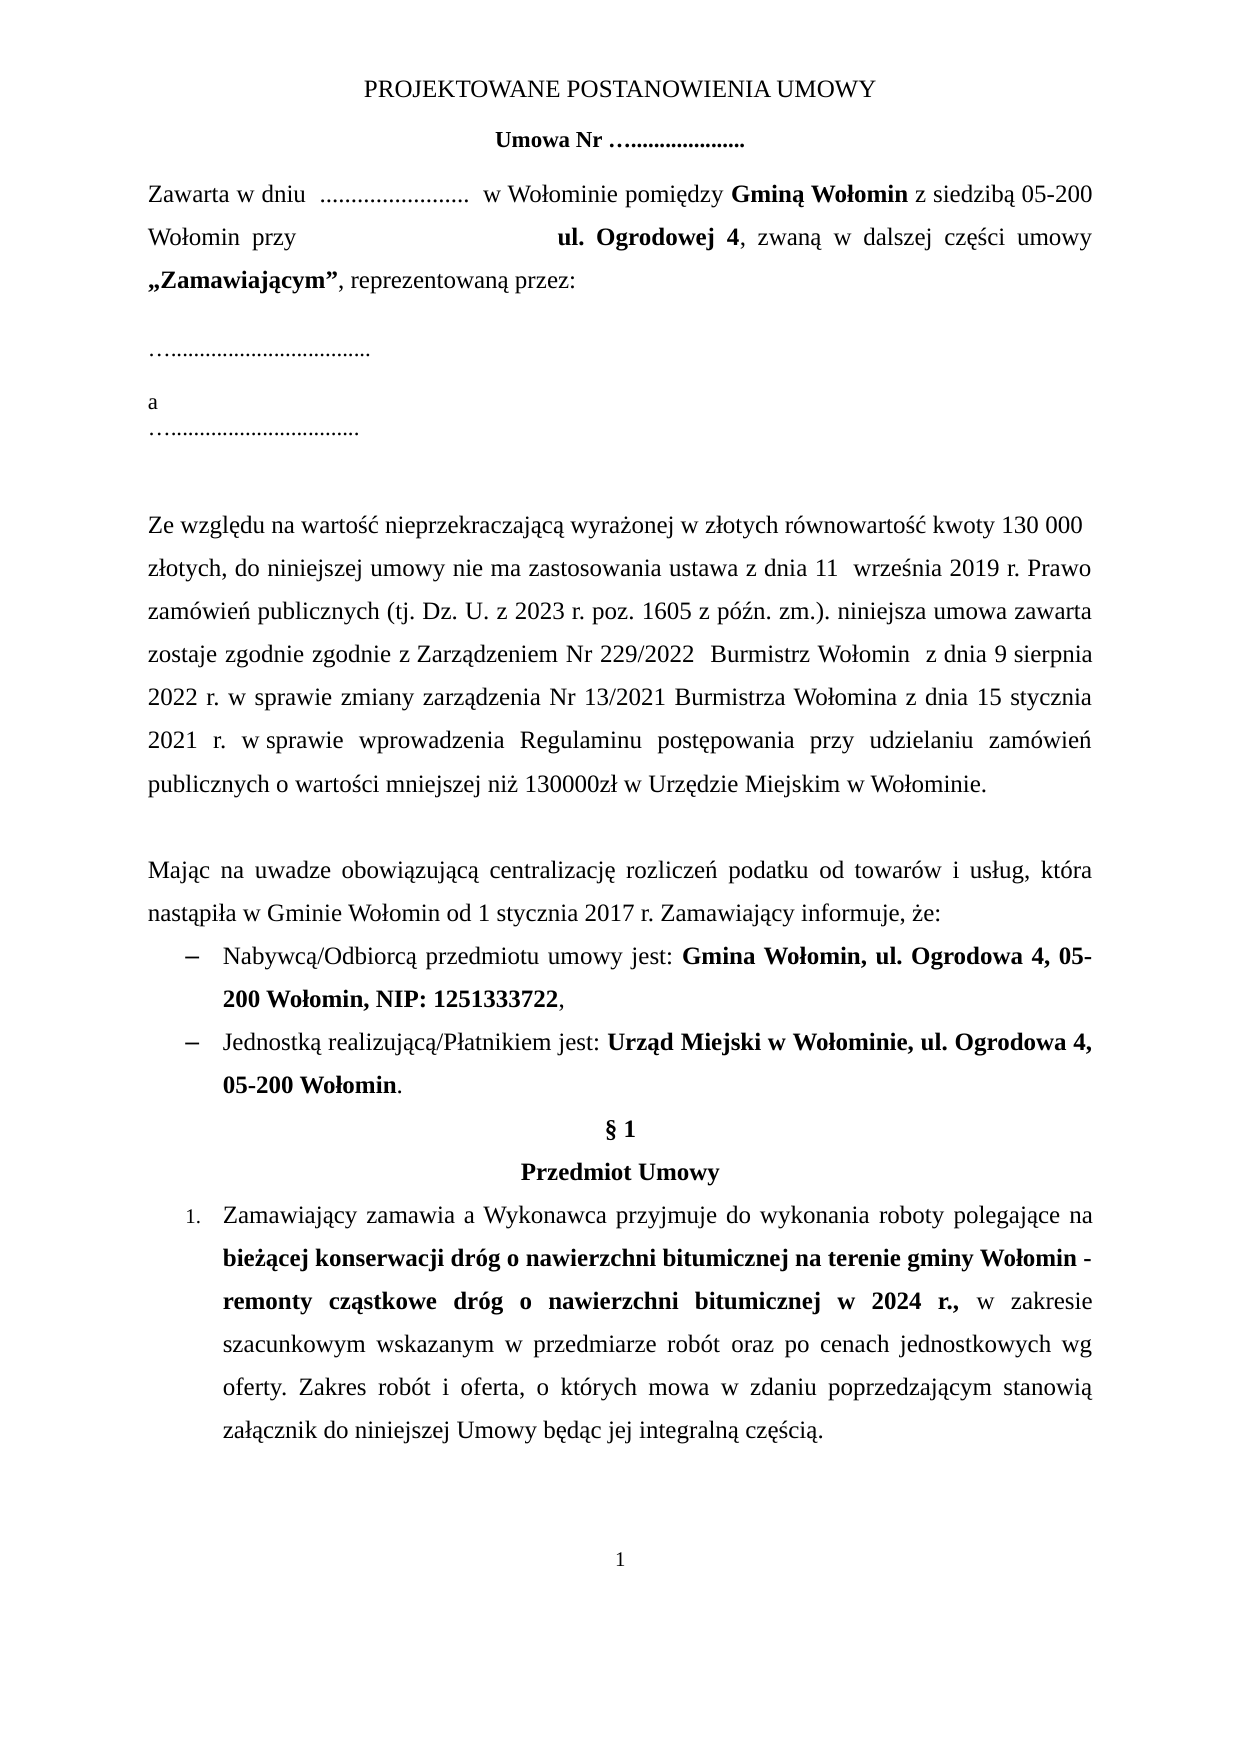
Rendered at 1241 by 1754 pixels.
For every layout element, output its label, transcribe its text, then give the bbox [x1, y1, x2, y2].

text § 1 [148, 1114, 1093, 1142]
text …................................... [148, 335, 1093, 361]
list Nabywcą/Odbiorcą przedmiotu umowy jest: Gmina Wołomin, ul. Ogrodowa 4, 05-200 Wołomin, NIP: 1251333722, [185, 941, 1093, 1013]
text a [148, 388, 1093, 414]
text Ze względu na wartość nieprzekraczającą wyrażonej w złotych równowartość kwoty 130 000 złotych, do niniejszej umowy nie ma zastosowania ustawa z dnia 11 września 2019 r. Prawo zamówień publicznych (tj. Dz. U. z 2023 r. poz. 1605 z późn. zm.). niniejsza umowa zawarta zostaje zgodnie zgodnie z Zarządzeniem Nr 229/2022 Burmistrz Wołomin z dnia 9 sierpnia 2022 r. w sprawie zmiany zarządzenia Nr 13/2021 Burmistrza Wołomina z dnia 15 stycznia 2021 r. w sprawie wprowadzenia Regulaminu postępowania przy udzielaniu zamówień publicznych o wartości mniejszej niż 130000zł w Urzędzie Miejskim w Wołominie. [148, 510, 1093, 797]
list Jednostką realizującą/Płatnikiem jest: Urząd Miejski w Wołominie, ul. Ogrodowa 4, 05-200 Wołomin. [185, 1027, 1093, 1099]
text Przedmiot Umowy [148, 1157, 1093, 1186]
text PROJEKTOWANE POSTANOWIENIA UMOWY [148, 74, 1093, 102]
text Mając na uwadze obowiązującą centralizację rozliczeń podatku od towarów i usług, która nastąpiła w Gminie Wołomin od 1 stycznia 2017 r. Zamawiający informuje, że: [148, 855, 1093, 927]
text Zawarta w dniu ........................ w Wołominie pomiędzy Gminą Wołomin z siedzibą 05-200 Wołomin przy ul. Ogrodowej 4, zwaną w dalszej części umowy „Zamawiającym”, reprezentowaną przez: [148, 179, 1093, 294]
text Umowa Nr ….................... [148, 127, 1093, 153]
list Zamawiający zamawia a Wykonawca przyjmuje do wykonania roboty polegające na bieżącej konserwacji dróg o nawierzchni bitumicznej na terenie gminy Wołomin - remonty cząstkowe dróg o nawierzchni bitumicznej w 2024 r., w zakresie szacunkowym wskazanym w przedmiarze robót oraz po cenach jednostkowych wg oferty. Zakres robót i oferta, o których mowa w zdaniu poprzedzającym stanowią załącznik do niniejszej Umowy będąc jej integralną częścią. [185, 1200, 1093, 1444]
text …................................. [148, 414, 1091, 440]
